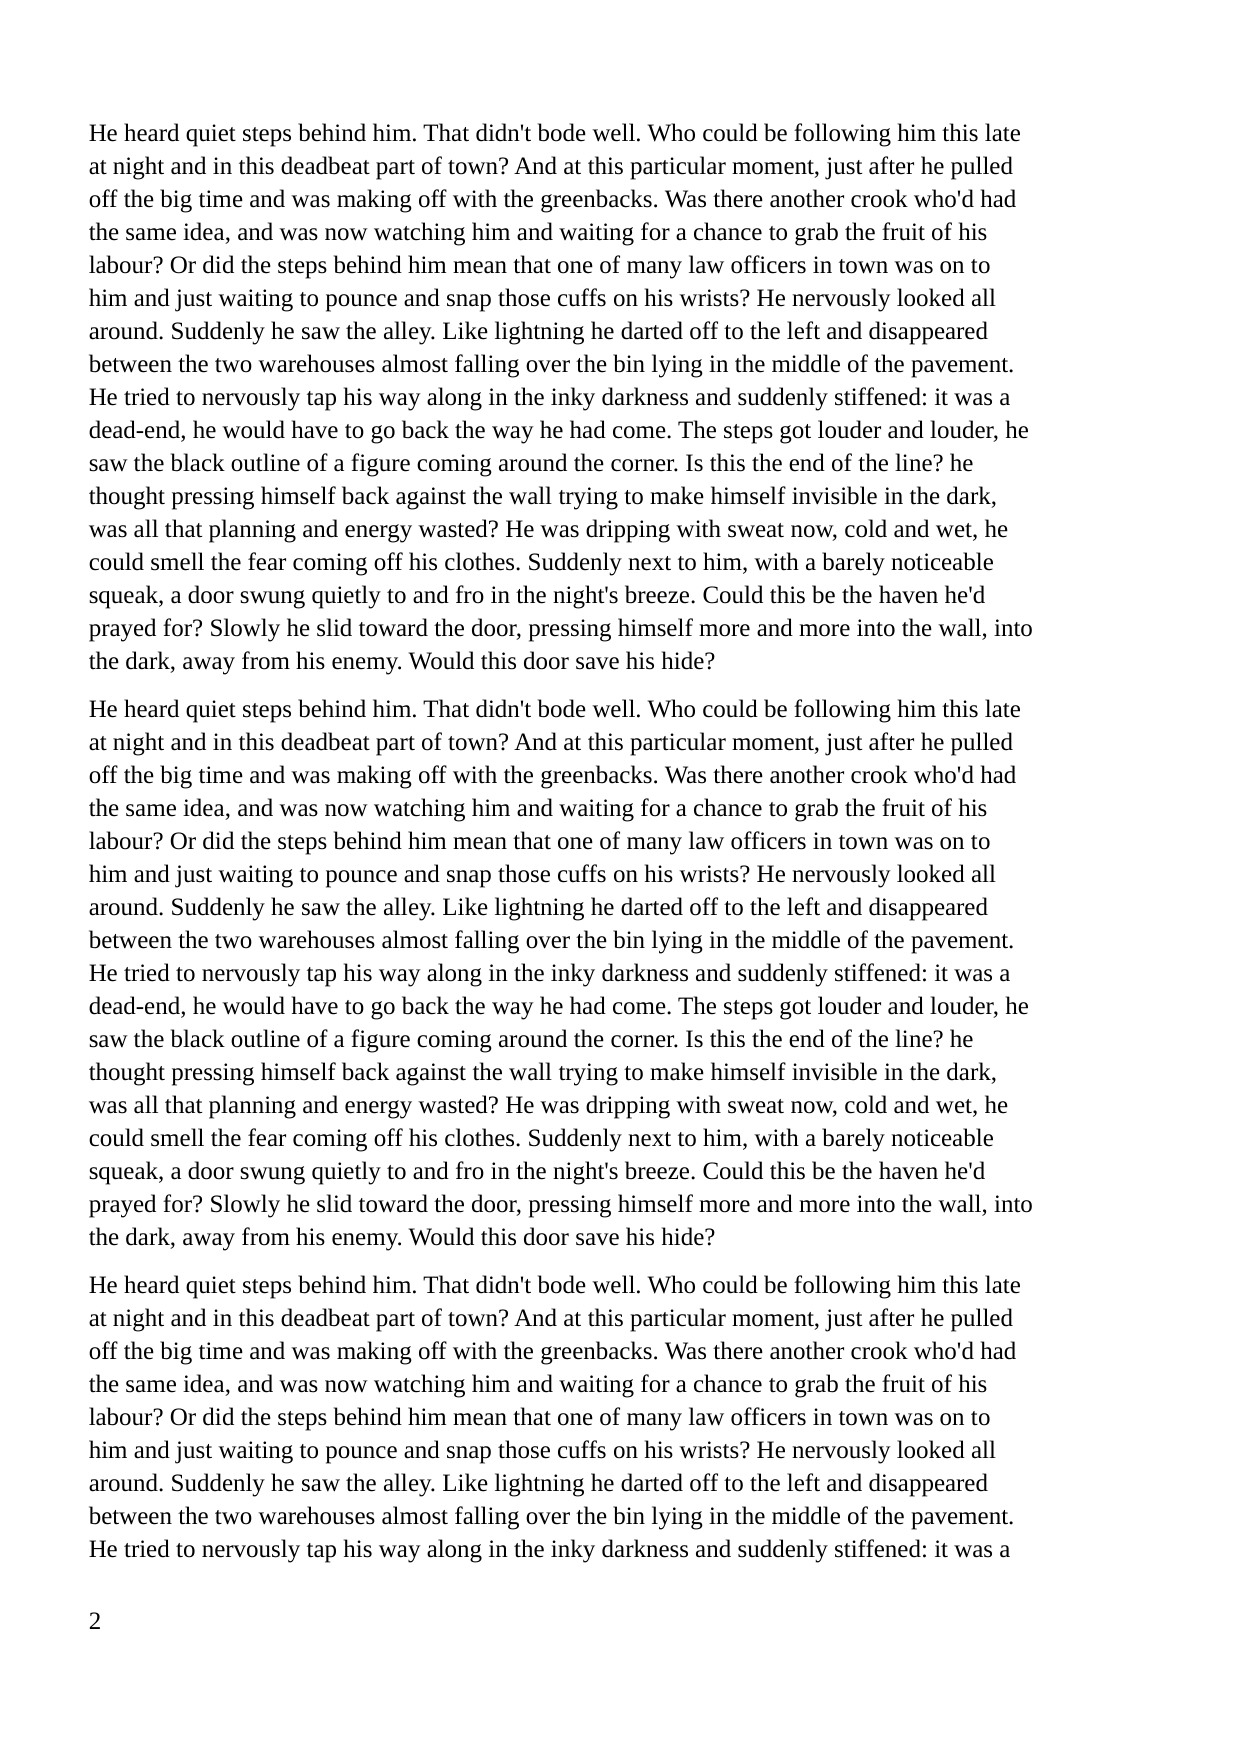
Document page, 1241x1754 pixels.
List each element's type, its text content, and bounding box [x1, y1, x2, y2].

text He heard quiet steps behind him. That didn't bode well. Who could be following him this late at night and in this deadbeat part of town? And at this particular moment, just after he pulled off the big time and was making off with the greenbacks. Was there another crook who'd had the same idea, and was now watching him and waiting for a chance to grab the fruit of his labour? Or did the steps behind him mean that one of many law officers in town was on to him and just waiting to pounce and snap those cuffs on his wrists? He nervously looked all around. Suddenly he saw the alley. Like lightning he darted off to the left and disappeared between the two warehouses almost falling over the bin lying in the middle of the pavement. He tried to nervously tap his way along in the inky darkness and suddenly stiffened: it was a dead-end, he would have to go back the way he had come. The steps got louder and louder, he saw the black outline of a figure coming around the corner. Is this the end of the line? he thought pressing himself back against the wall trying to make himself invisible in the dark, was all that planning and energy wasted? He was dripping with sweat now, cold and wet, he could smell the fear coming off his clothes. Suddenly next to him, with a barely noticeable squeak, a door swung quietly to and fro in the night's breeze. Could this be the haven he'd prayed for? Slowly he slid toward the door, pressing himself more and more into the wall, into the dark, away from his enemy. Would this door save his hide? [88, 694, 1033, 1251]
text He heard quiet steps behind him. That didn't bode well. Who could be following him this late at night and in this deadbeat part of town? And at this particular moment, just after he pulled off the big time and was making off with the greenbacks. Was there another crook who'd had the same idea, and was now watching him and waiting for a chance to grab the fruit of his labour? Or did the steps behind him mean that one of many law officers in town was on to him and just waiting to pounce and snap those cuffs on his wrists? He nervously looked all around. Suddenly he saw the alley. Like lightning he darted off to the left and disappeared between the two warehouses almost falling over the bin lying in the middle of the pavement. He tried to nervously tap his way along in the inky darkness and suddenly stiffened: it was a dead-end, he would have to go back the way he had come. The steps got louder and louder, he saw the black outline of a figure coming around the corner. Is this the end of the line? he thought pressing himself back against the wall trying to make himself invisible in the dark, was all that planning and energy wasted? He was dripping with sweat now, cold and wet, he could smell the fear coming off his clothes. Suddenly next to him, with a barely noticeable squeak, a door swung quietly to and fro in the night's breeze. Could this be the haven he'd prayed for? Slowly he slid toward the door, pressing himself more and more into the wall, into the dark, away from his enemy. Would this door save his hide? [88, 118, 1033, 675]
text He heard quiet steps behind him. That didn't bode well. Who could be following him this late at night and in this deadbeat part of town? And at this particular moment, just after he pulled off the big time and was making off with the greenbacks. Was there another crook who'd had the same idea, and was now watching him and waiting for a chance to grab the fruit of his labour? Or did the steps behind him mean that one of many law officers in town was on to him and just waiting to pounce and snap those cuffs on his wrists? He nervously looked all around. Suddenly he saw the alley. Like lightning he darted off to the left and disappeared between the two warehouses almost falling over the bin lying in the middle of the pavement. He tried to nervously tap his way along in the inky darkness and suddenly stiffened: it was a [88, 1270, 1033, 1563]
